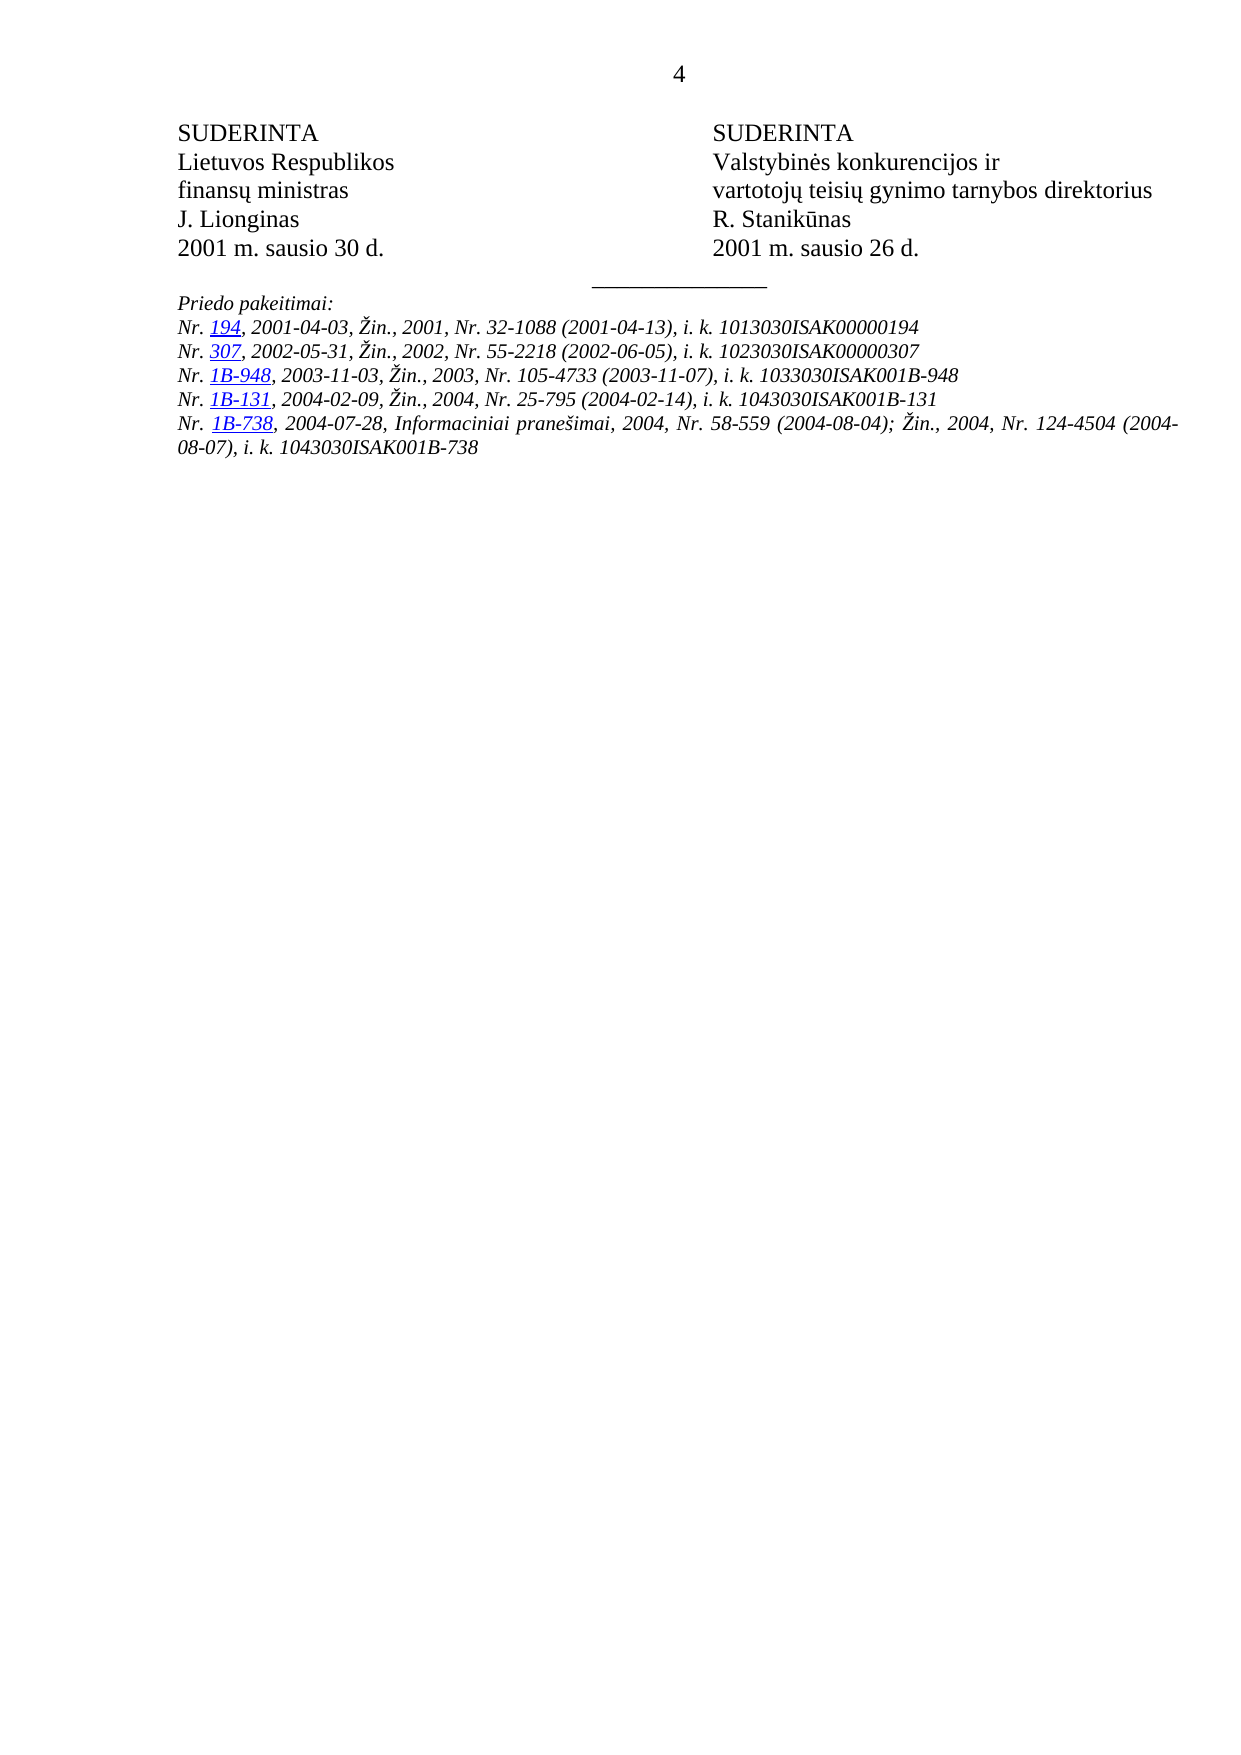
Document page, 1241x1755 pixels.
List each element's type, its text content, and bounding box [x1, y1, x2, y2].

text Priedo pakeitimai: [177, 291, 1181, 315]
text Nr. 307, 2002-05-31, Žin., 2002, Nr. 55-2218 (2002-06-05), i. k. 1023030ISAK00000307 [177, 339, 1181, 363]
text Nr. 1B-738, 2004-07-28, Informaciniai pranešimai, 2004, Nr. 58-559 (2004-08-04); Žin., 2004, Nr. 124-4504 (2004-08-07), i. k. 1043030ISAK001B-738 [177, 411, 1181, 459]
text SUDERINTA SUDERINTA [177, 118, 1181, 147]
text Nr. 194, 2001-04-03, Žin., 2001, Nr. 32-1088 (2001-04-13), i. k. 1013030ISAK00000194 [177, 315, 1181, 339]
text Nr. 1B-948, 2003-11-03, Žin., 2003, Nr. 105-4733 (2003-11-07), i. k. 1033030ISAK001B-948 [177, 363, 1181, 387]
text finansų ministras vartotojų teisių gynimo tarnybos direktorius [177, 176, 1181, 204]
text 2001 m. sausio 30 d. 2001 m. sausio 26 d. [177, 233, 1181, 262]
text ______________ [177, 262, 1181, 291]
text Lietuvos Respublikos Valstybinės konkurencijos ir [177, 147, 1181, 176]
text Nr. 1B-131, 2004-02-09, Žin., 2004, Nr. 25-795 (2004-02-14), i. k. 1043030ISAK001B-131 [177, 387, 1181, 411]
text J. Lionginas R. Stanikūnas [177, 204, 1181, 233]
